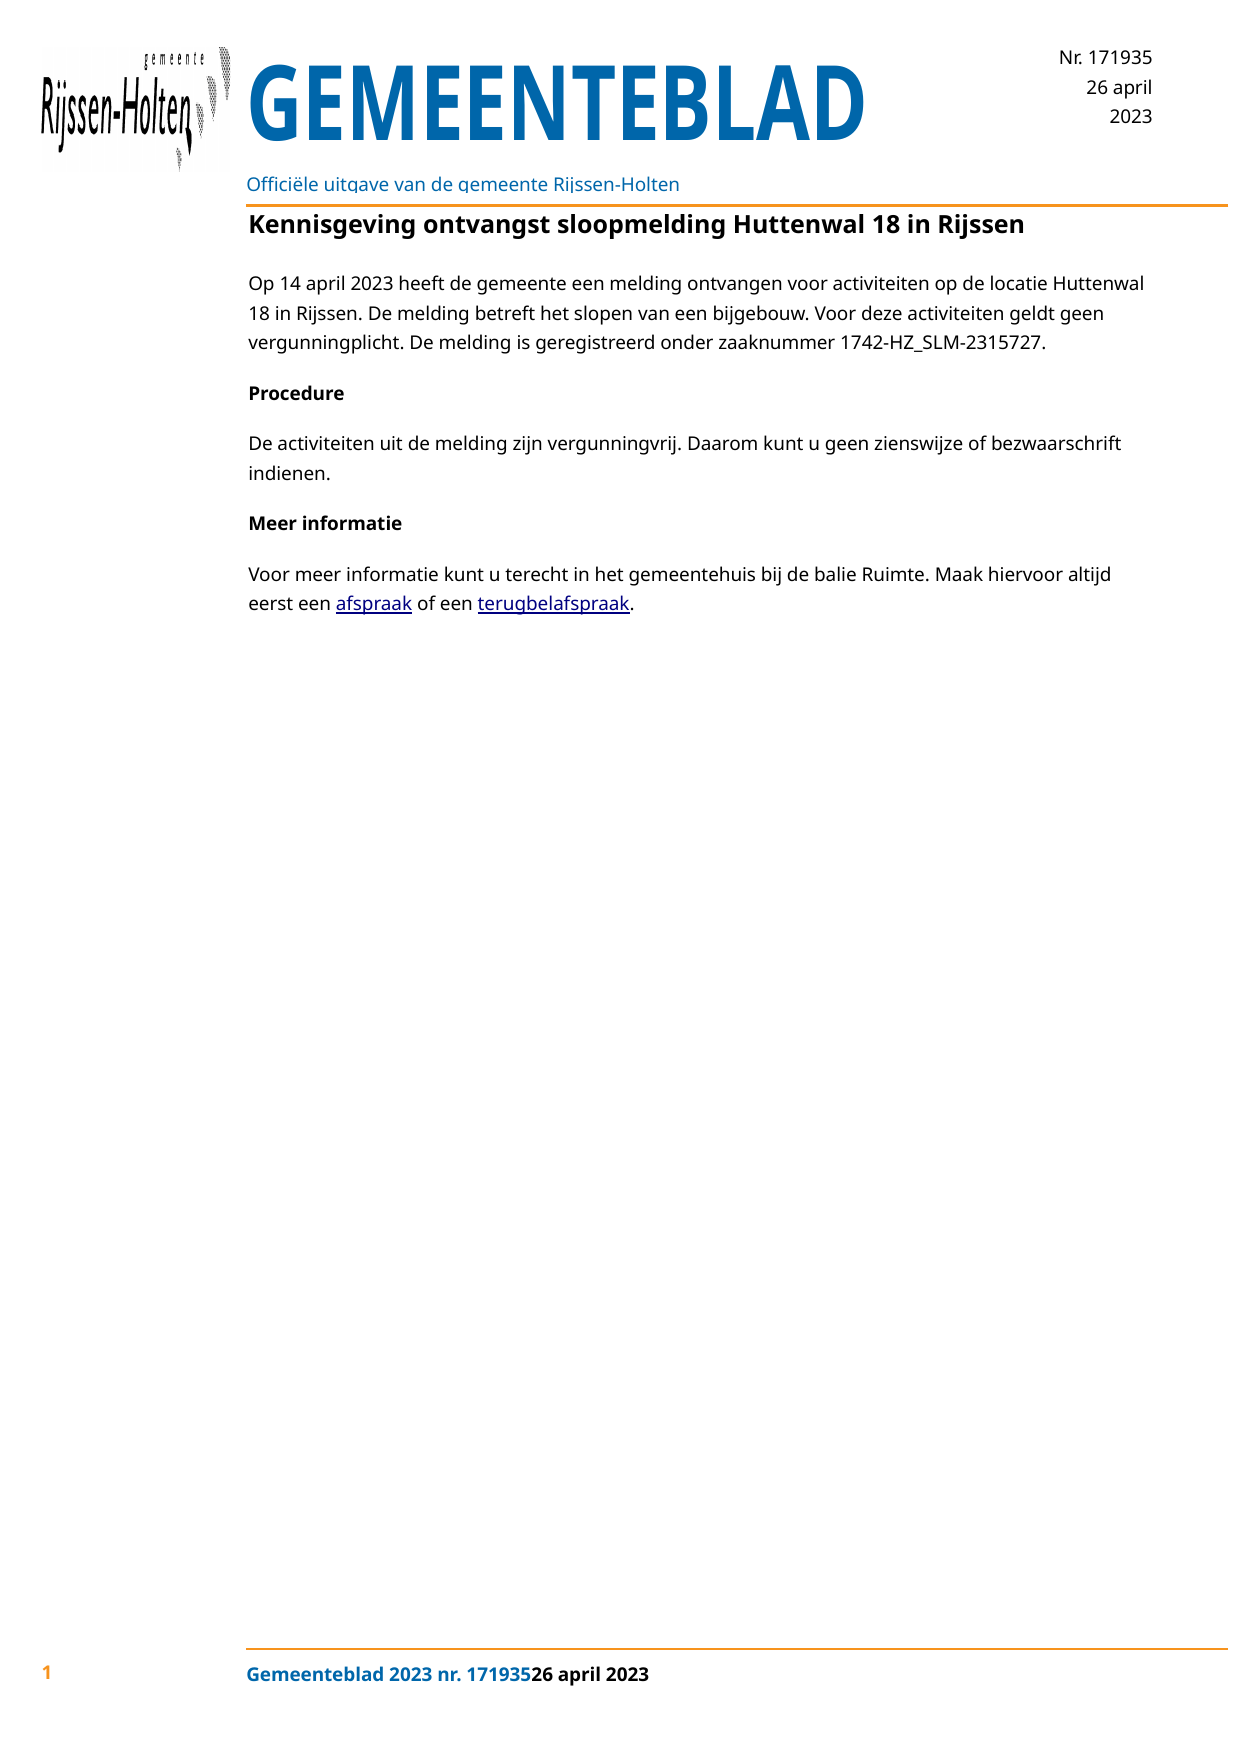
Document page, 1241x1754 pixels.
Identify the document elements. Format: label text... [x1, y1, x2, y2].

text Procedure [248, 380, 1152, 406]
text Op 14 april 2023 heeft de gemeente een melding ontvangen voor activiteiten op de locatie Huttenwal 18 in Rijssen. De melding betreft het slopen van een bijgebouw. Voor deze activiteiten geldt geen vergunningplicht. De melding is geregistreerd onder zaaknummer 1742-HZ_SLM-2315727. [248, 270, 1152, 355]
text De activiteiten uit de melding zijn vergunningvrij. Daarom kunt u geen zienswijze of bezwaarschrift indienen. [248, 430, 1152, 486]
text Meer informatie [248, 510, 1152, 536]
text Kennisgeving ontvangst sloopmelding Huttenwal 18 in Rijssen [248, 207, 1152, 241]
text Voor meer informatie kunt u terecht in het gemeentehuis bij de balie Ruimte. Maak hiervoor altijd eerst een afspraak of een terugbelafspraak. [248, 561, 1152, 616]
picture [41, 47, 231, 172]
